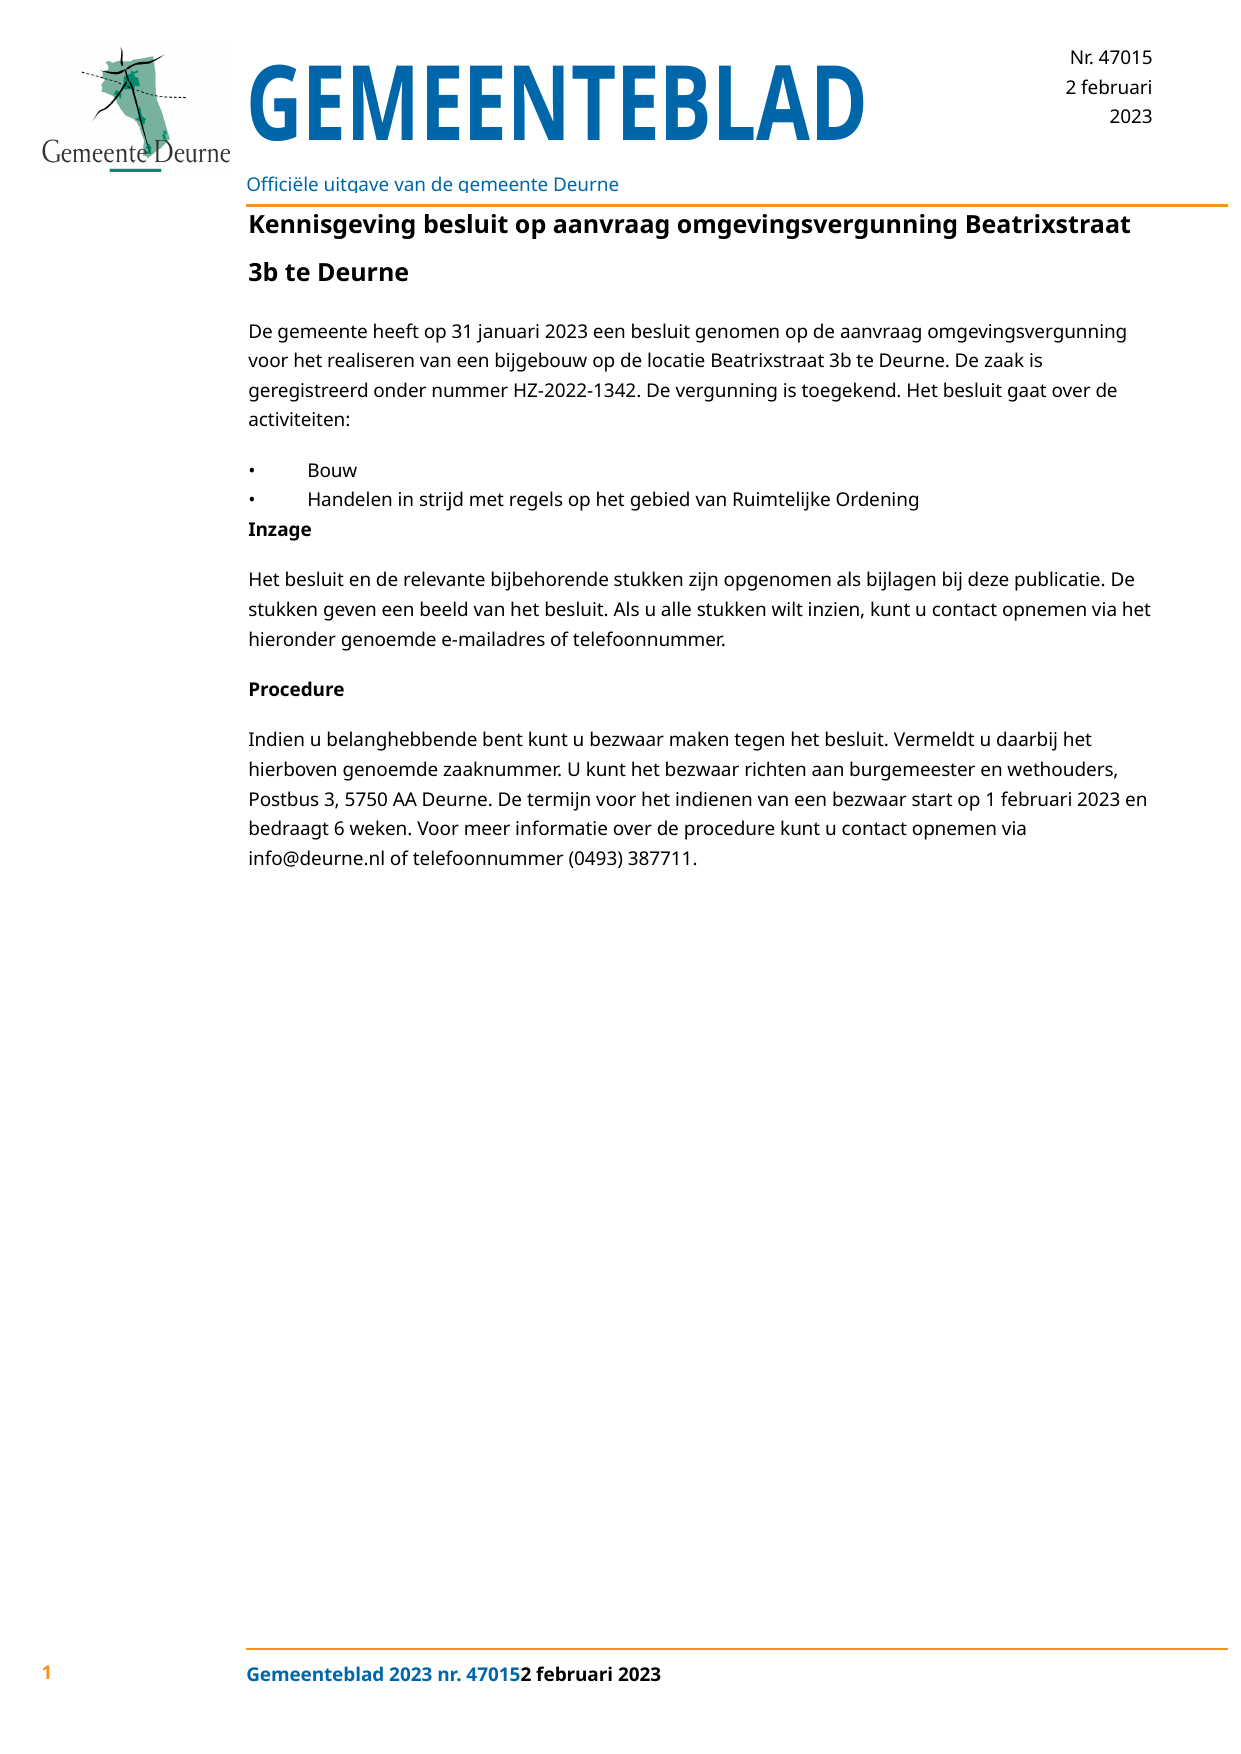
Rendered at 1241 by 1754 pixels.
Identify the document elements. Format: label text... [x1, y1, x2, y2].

list Handelen in strijd met regels op het gebied van Ruimtelijke Ordening [248, 487, 1152, 512]
text Inzage [248, 516, 1152, 542]
text Procedure [248, 676, 1152, 702]
text De gemeente heeft op 31 januari 2023 een besluit genomen op de aanvraag omgevingsvergunning voor het realiseren van een bijgebouw op de locatie Beatrixstraat 3b te Deurne. De zaak is geregistreerd onder nummer HZ-2022-1342. De vergunning is toegekend. Het besluit gaat over de activiteiten: [248, 318, 1152, 432]
text Het besluit en de relevante bijbehorende stukken zijn opgenomen als bijlagen bij deze publicatie. De stukken geven een beeld van het besluit. Als u alle stukken wilt inzien, kunt u contact opnemen via het hieronder genoemde e-mailadres of telefoonnummer. [248, 567, 1152, 652]
list Bouw [248, 457, 1152, 483]
picture [41, 47, 231, 172]
text Indien u belanghebbende bent kunt u bezwaar maken tegen het besluit. Vermeldt u daarbij het hierboven genoemde zaaknummer. U kunt het bezwaar richten aan burgemeester en wethouders, Postbus 3, 5750 AA Deurne. De termijn voor het indienen van een bezwaar start op 1 februari 2023 en bedraagt 6 weken. Voor meer informatie over de procedure kunt u contact opnemen via info@deurne.nl of telefoonnummer (0493) 387711. [248, 727, 1152, 871]
text Kennisgeving besluit op aanvraag omgevingsvergunning Beatrixstraat 3b te Deurne [248, 207, 1152, 288]
